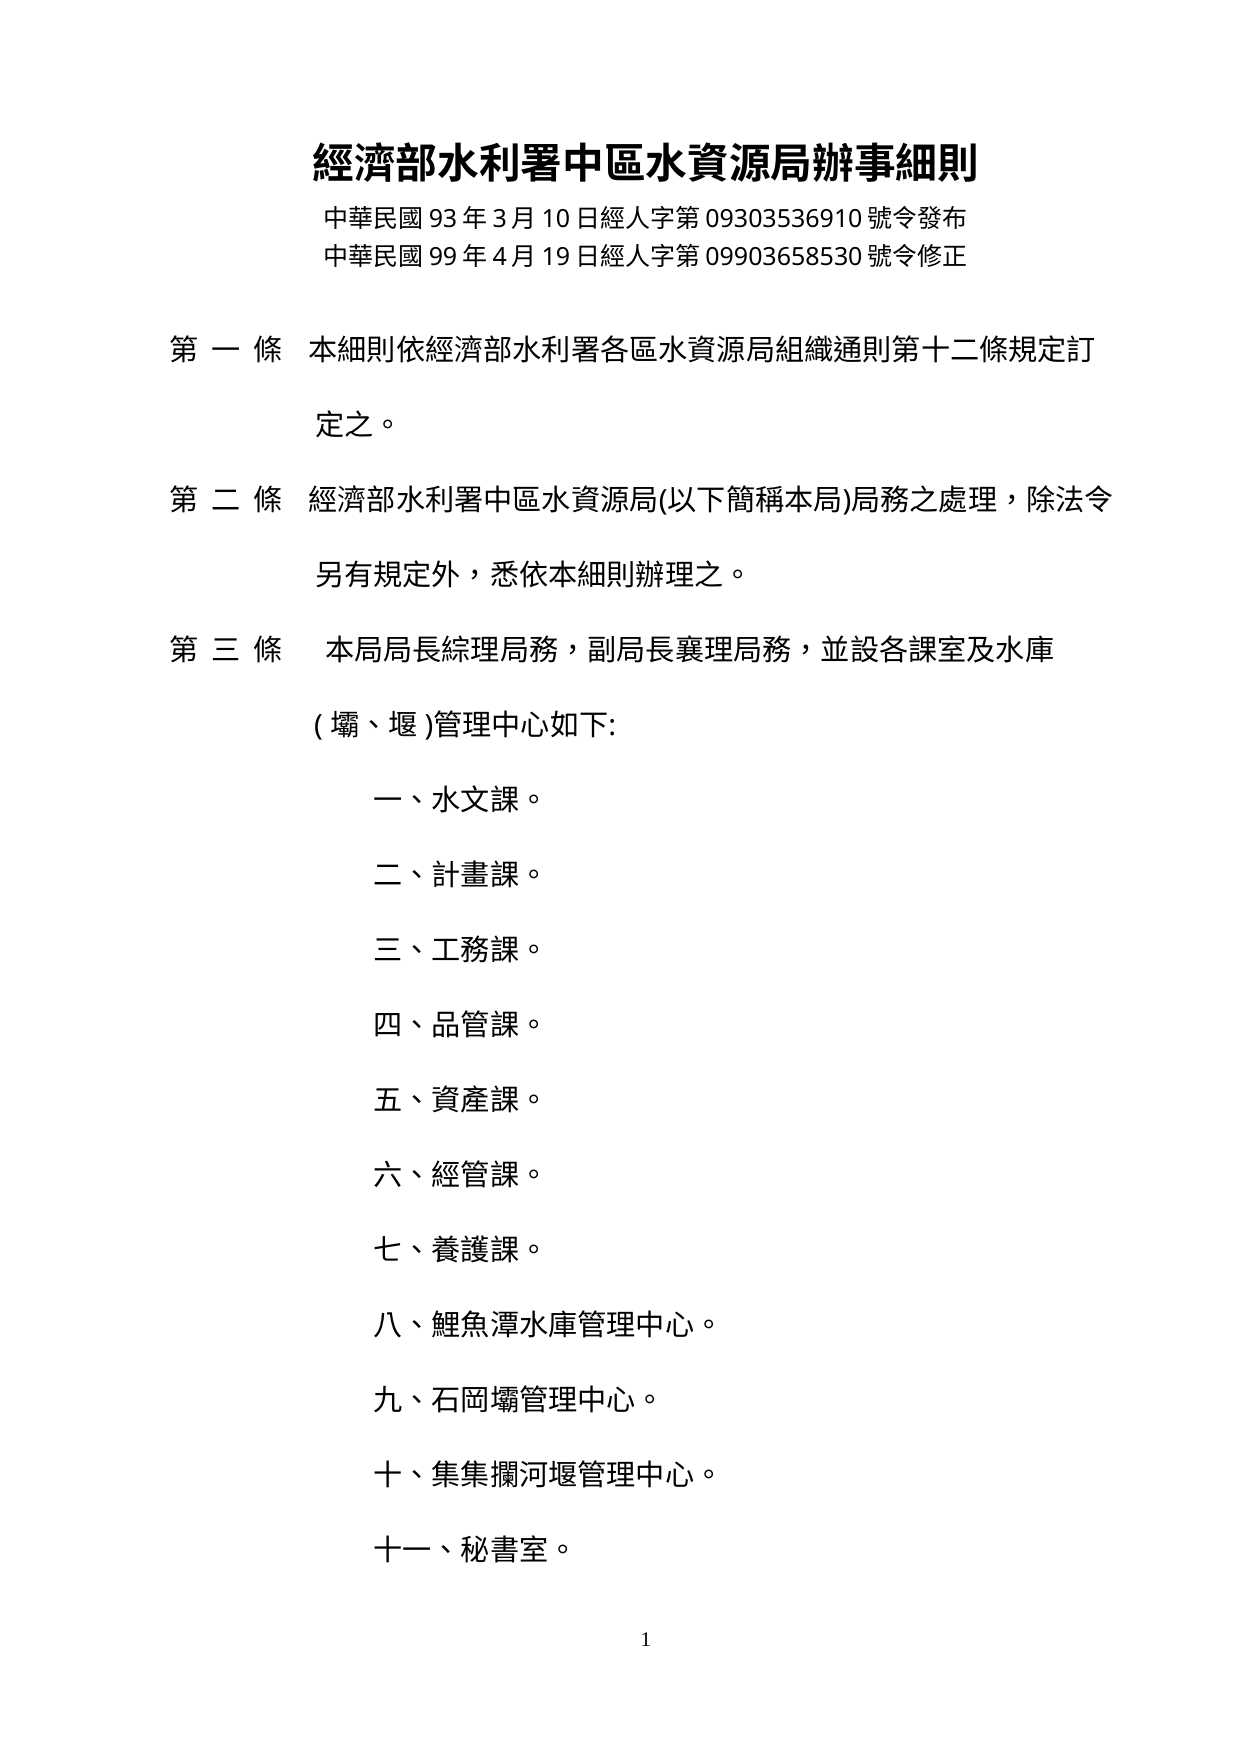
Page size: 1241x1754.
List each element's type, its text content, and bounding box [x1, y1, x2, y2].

text 八、鯉魚潭水庫管理中心。 [169, 1285, 1122, 1360]
text 九、石岡壩管理中心。 [169, 1360, 1122, 1435]
text 二、計畫課。 [169, 835, 1122, 910]
text 五、資產課。 [169, 1060, 1122, 1135]
text 六、經管課。 [169, 1135, 1122, 1210]
text 第 一 條 本細則依經濟部水利署各區水資源局組織通則第十二條規定訂定之。 [169, 310, 1122, 460]
text ( 壩、堰 )管理中心如下: [314, 685, 1122, 760]
text 中華民國99年4月19日經人字第09903658530號令修正 [169, 235, 1122, 273]
text 中華民國93年3月10日經人字第09303536910號令發布 [169, 198, 1122, 235]
text 一、水文課。 [169, 760, 1122, 835]
text 三、工務課。 [169, 910, 1122, 985]
text 經濟部水利署中區水資源局辦事細則 [169, 123, 1122, 198]
text 十、集集攔河堰管理中心。 [169, 1435, 1122, 1510]
text 十一、秘書室。 [169, 1510, 1122, 1585]
text 第 二 條 經濟部水利署中區水資源局(以下簡稱本局)局務之處理，除法令另有規定外，悉依本細則辦理之。 [169, 460, 1122, 610]
text 七、養護課。 [169, 1210, 1122, 1285]
text 四、品管課。 [169, 985, 1122, 1060]
text 第 三 條 本局局長綜理局務，副局長襄理局務，並設各課室及水庫 [169, 610, 1122, 685]
